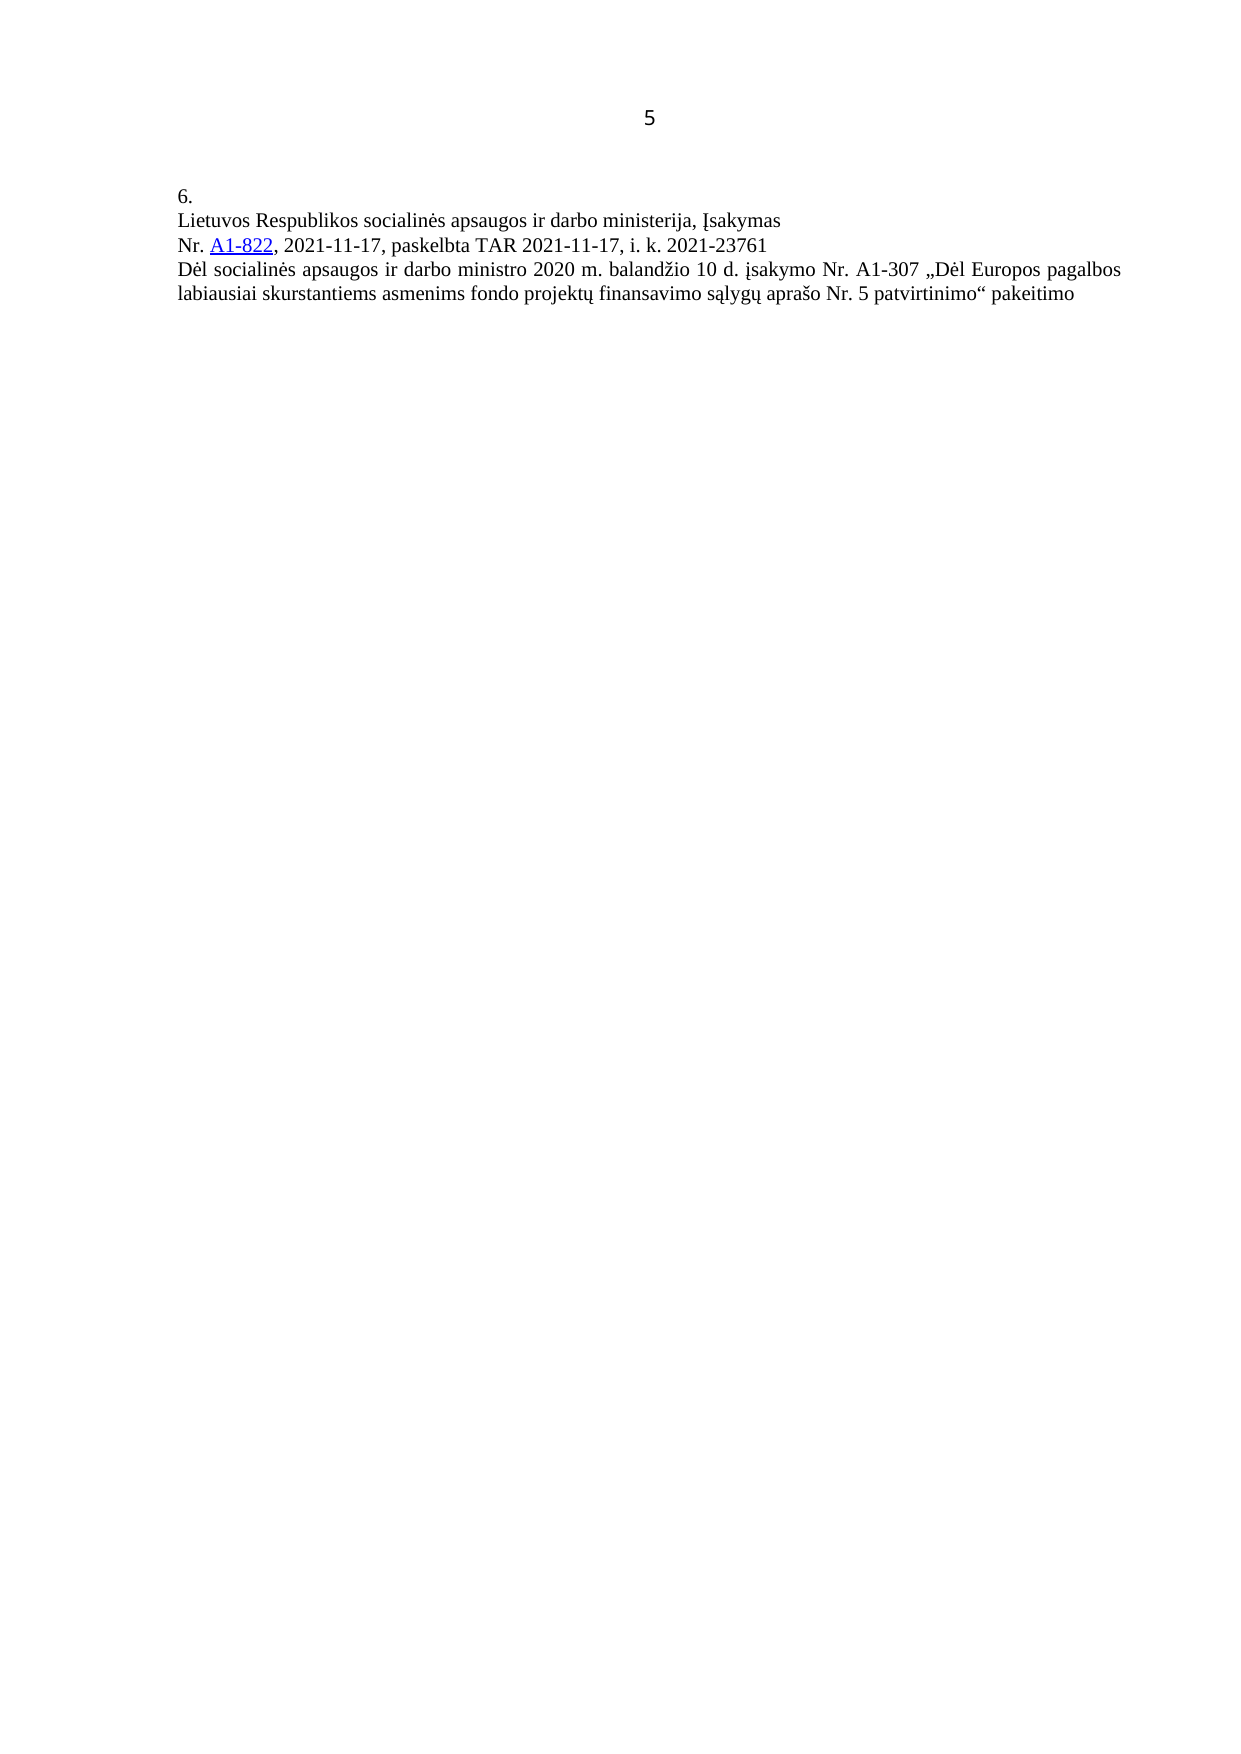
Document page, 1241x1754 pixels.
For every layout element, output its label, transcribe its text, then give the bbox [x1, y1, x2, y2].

text Nr. A1-822, 2021-11-17, paskelbta TAR 2021-11-17, i. k. 2021-23761 [177, 232, 1122, 257]
text 6. [177, 184, 1122, 208]
text Lietuvos Respublikos socialinės apsaugos ir darbo ministerija, Įsakymas [177, 208, 1122, 232]
text Dėl socialinės apsaugos ir darbo ministro 2020 m. balandžio 10 d. įsakymo Nr. A1-307 „Dėl Europos pagalbos labiausiai skurstantiems asmenims fondo projektų finansavimo sąlygų aprašo Nr. 5 patvirtinimo“ pakeitimo [177, 257, 1122, 305]
